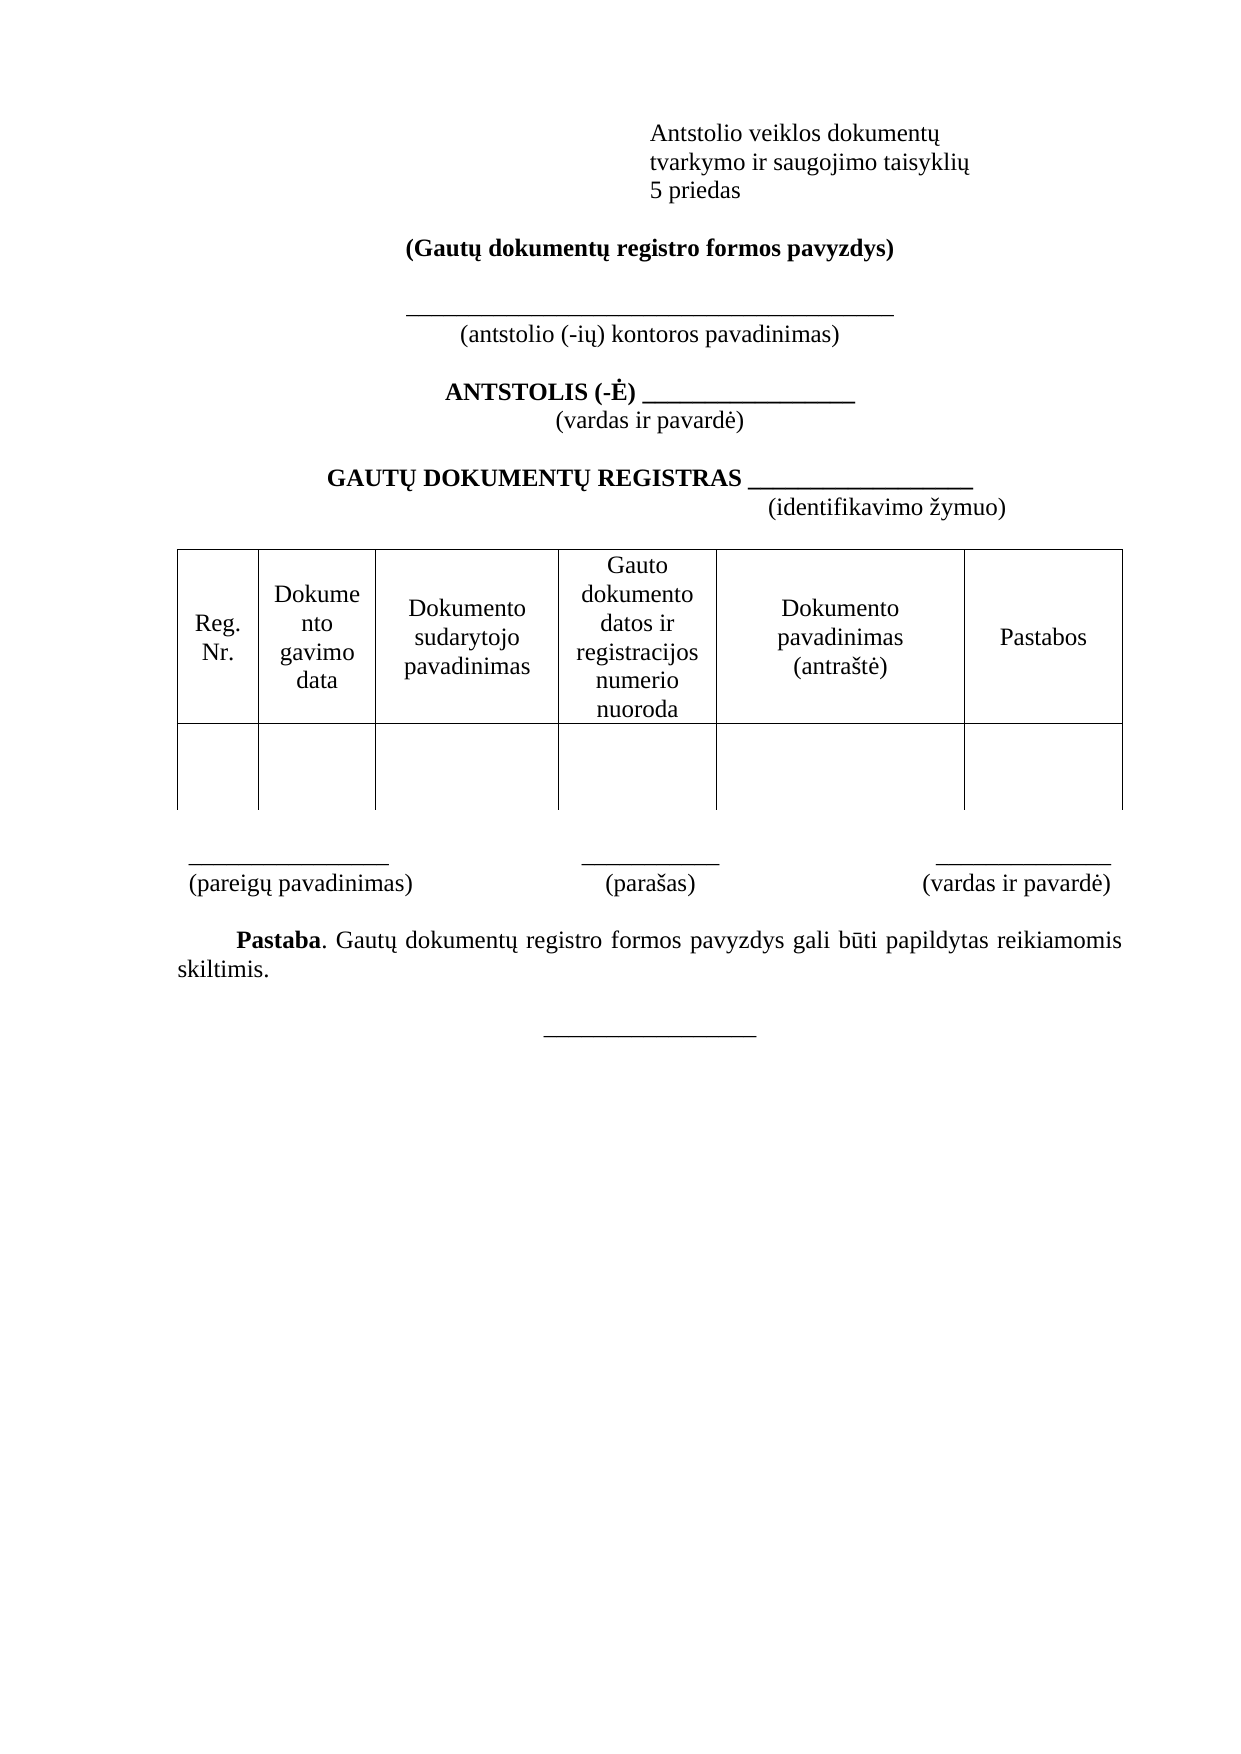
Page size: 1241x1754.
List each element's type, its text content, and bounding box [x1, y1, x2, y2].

table_cell [559, 724, 716, 810]
table_cell [178, 724, 258, 810]
table_header ___________ (parašas) [494, 839, 807, 896]
text 5 priedas [649, 176, 1122, 204]
table_header ________________ (pareigų pavadinimas) [177, 839, 494, 896]
text GAUTŲ DOKUMENTŲ REGISTRAS __________________ [177, 463, 1122, 492]
table_header ______________ (vardas ir pavardė) [807, 839, 1122, 896]
table_cell [717, 724, 964, 810]
table_cell [259, 724, 375, 810]
table_header Reg. Nr. [178, 550, 258, 723]
text (antstolio (-ių) kontoros pavadinimas) [177, 319, 1122, 348]
text tvarkymo ir saugojimo taisyklių [649, 147, 1122, 176]
table_header Gauto dokumento datos ir registracijos numerio nuoroda [559, 550, 716, 723]
text Pastaba. Gautų dokumentų registro formos pavyzdys gali būti papildytas reikiamomis skiltimis. [177, 925, 1122, 983]
text Antstolio veiklos dokumentų [649, 118, 1122, 147]
text (Gautų dokumentų registro formos pavyzdys) [177, 233, 1122, 262]
table_header Dokumento pavadinimas (antraštė) [717, 550, 964, 723]
text _______________________________________ [177, 291, 1122, 319]
text _________________ [177, 1011, 1122, 1040]
table_header Pastabos [965, 550, 1122, 723]
table_cell [376, 724, 558, 810]
text (identifikavimo žymuo) [177, 492, 1122, 521]
table_header Dokumento gavimo data [259, 550, 375, 723]
table_header Dokumento sudarytojo pavadinimas [376, 550, 558, 723]
table_cell [965, 724, 1122, 810]
text (vardas ir pavardė) [177, 406, 1122, 434]
text ANTSTOLIS (-Ė) _________________ [177, 377, 1122, 406]
